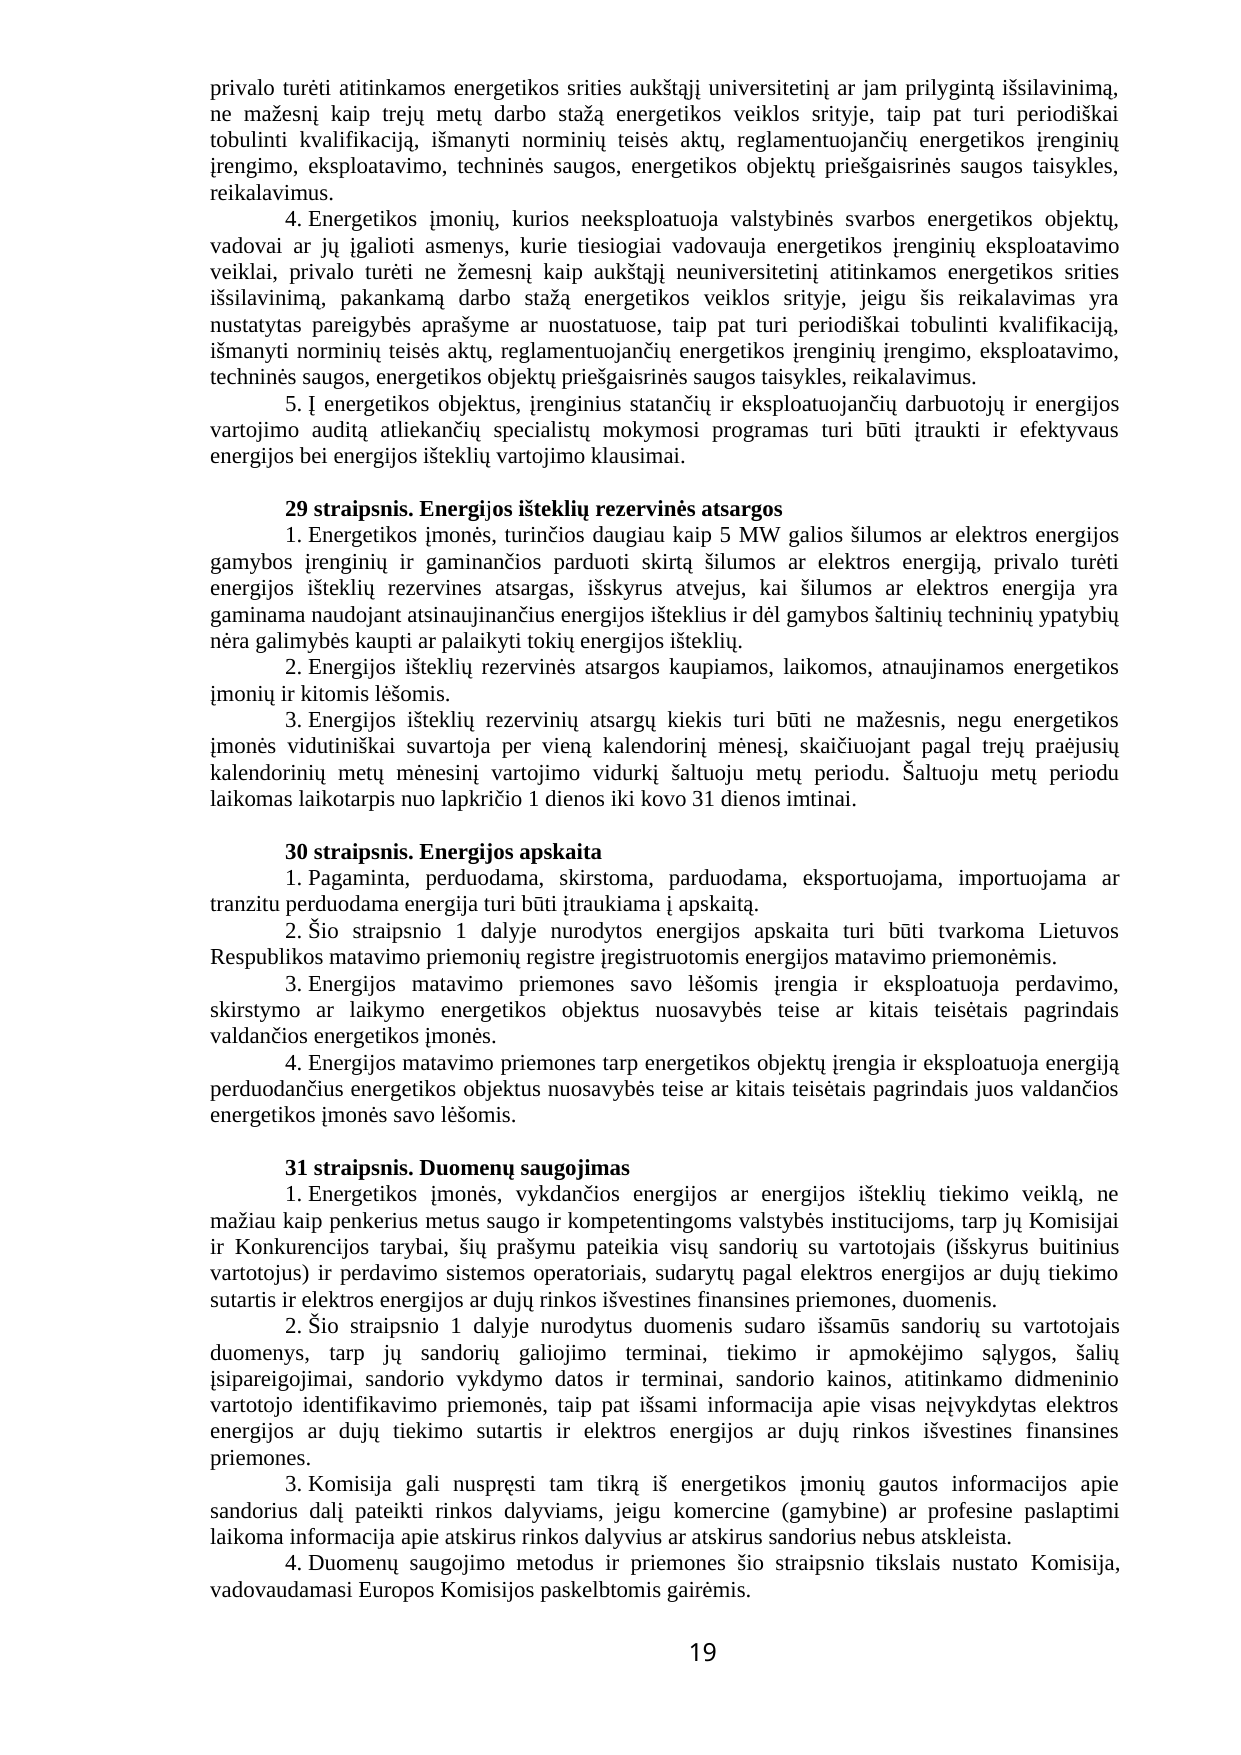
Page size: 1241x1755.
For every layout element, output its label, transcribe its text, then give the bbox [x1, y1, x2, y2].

text 3. Energijos išteklių rezervinių atsargų kiekis turi būti ne mažesnis, negu energetikos įmonės vidutiniškai suvartoja per vieną kalendorinį mėnesį, skaičiuojant pagal trejų praėjusių kalendorinių metų mėnesinį vartojimo vidurkį šaltuoju metų periodu. Šaltuoju metų periodu laikomas laikotarpis nuo lapkričio 1 dienos iki kovo 31 dienos imtinai. [210, 706, 1120, 811]
text 4. Energetikos įmonių, kurios neeksploatuoja valstybinės svarbos energetikos objektų, vadovai ar jų įgalioti asmenys, kurie tiesiogiai vadovauja energetikos įrenginių eksploatavimo veiklai, privalo turėti ne žemesnį kaip aukštąjį neuniversitetinį atitinkamos energetikos srities išsilavinimą, pakankamą darbo stažą energetikos veiklos srityje, jeigu šis reikalavimas yra nustatytas pareigybės aprašyme ar nuostatuose, taip pat turi periodiškai tobulinti kvalifikaciją, išmanyti norminių teisės aktų, reglamentuojančių energetikos įrenginių įrengimo, eksploatavimo, techninės saugos, energetikos objektų priešgaisrinės saugos taisykles, reikalavimus. [210, 205, 1120, 390]
text 4. Energijos matavimo priemones tarp energetikos objektų įrengia ir eksploatuoja energiją perduodančius energetikos objektus nuosavybės teise ar kitais teisėtais pagrindais juos valdančios energetikos įmonės savo lėšomis. [210, 1049, 1120, 1128]
text 4. Duomenų saugojimo metodus ir priemones šio straipsnio tikslais nustato Komisija, vadovaudamasi Europos Komisijos paskelbtomis gairėmis. [210, 1549, 1120, 1602]
text 1. Pagaminta, perduodama, skirstoma, parduodama, eksportuojama, importuojama ar tranzitu perduodama energija turi būti įtraukiama į apskaitą. [210, 864, 1120, 917]
text 2. Energijos išteklių rezervinės atsargos kaupiamos, laikomos, atnaujinamos energetikos įmonių ir kitomis lėšomis. [210, 653, 1120, 706]
text 2. Šio straipsnio 1 dalyje nurodytus duomenis sudaro išsamūs sandorių su vartotojais duomenys, tarp jų sandorių galiojimo terminai, tiekimo ir apmokėjimo sąlygos, šalių įsipareigojimai, sandorio vykdymo datos ir terminai, sandorio kainos, atitinkamo didmeninio vartotojo identifikavimo priemonės, taip pat išsami informacija apie visas neįvykdytas elektros energijos ar dujų tiekimo sutartis ir elektros energijos ar dujų rinkos išvestines finansines priemones. [210, 1312, 1120, 1470]
text 31 straipsnis. Duomenų saugojimas [210, 1154, 1120, 1180]
text 1. Energetikos įmonės, vykdančios energijos ar energijos išteklių tiekimo veiklą, ne mažiau kaip penkerius metus saugo ir kompetentingoms valstybės institucijoms, tarp jų Komisijai ir Konkurencijos tarybai, šių prašymu pateikia visų sandorių su vartotojais (išskyrus buitinius vartotojus) ir perdavimo sistemos operatoriais, sudarytų pagal elektros energijos ar dujų tiekimo sutartis ir elektros energijos ar dujų rinkos išvestines finansines priemones, duomenis. [210, 1180, 1120, 1312]
text 3. Komisija gali nuspręsti tam tikrą iš energetikos įmonių gautos informacijos apie sandorius dalį pateikti rinkos dalyviams, jeigu komercine (gamybine) ar profesine paslaptimi laikoma informacija apie atskirus rinkos dalyvius ar atskirus sandorius nebus atskleista. [210, 1470, 1120, 1549]
text 5. Į energetikos objektus, įrenginius statančių ir eksploatuojančių darbuotojų ir energijos vartojimo auditą atliekančių specialistų mokymosi programas turi būti įtraukti ir efektyvaus energijos bei energijos išteklių vartojimo klausimai. [210, 390, 1120, 469]
text 29 straipsnis. Energijos išteklių rezervinės atsargos [210, 495, 1120, 522]
text 30 straipsnis. Energijos apskaita [210, 838, 1120, 864]
text privalo turėti atitinkamos energetikos srities aukštąjį universitetinį ar jam prilygintą išsilavinimą, ne mažesnį kaip trejų metų darbo stažą energetikos veiklos srityje, taip pat turi periodiškai tobulinti kvalifikaciją, išmanyti norminių teisės aktų, reglamentuojančių energetikos įrenginių įrengimo, eksploatavimo, techninės saugos, energetikos objektų priešgaisrinės saugos taisykles, reikalavimus. [210, 73, 1120, 205]
text 3. Energijos matavimo priemones savo lėšomis įrengia ir eksploatuoja perdavimo, skirstymo ar laikymo energetikos objektus nuosavybės teise ar kitais teisėtais pagrindais valdančios energetikos įmonės. [210, 969, 1120, 1049]
text 2. Šio straipsnio 1 dalyje nurodytos energijos apskaita turi būti tvarkoma Lietuvos Respublikos matavimo priemonių registre įregistruotomis energijos matavimo priemonėmis. [210, 917, 1120, 969]
text 1. Energetikos įmonės, turinčios daugiau kaip 5 MW galios šilumos ar elektros energijos gamybos įrenginių ir gaminančios parduoti skirtą šilumos ar elektros energiją, privalo turėti energijos išteklių rezervines atsargas, išskyrus atvejus, kai šilumos ar elektros energija yra gaminama naudojant atsinaujinančius energijos išteklius ir dėl gamybos šaltinių techninių ypatybių nėra galimybės kaupti ar palaikyti tokių energijos išteklių. [210, 522, 1120, 653]
